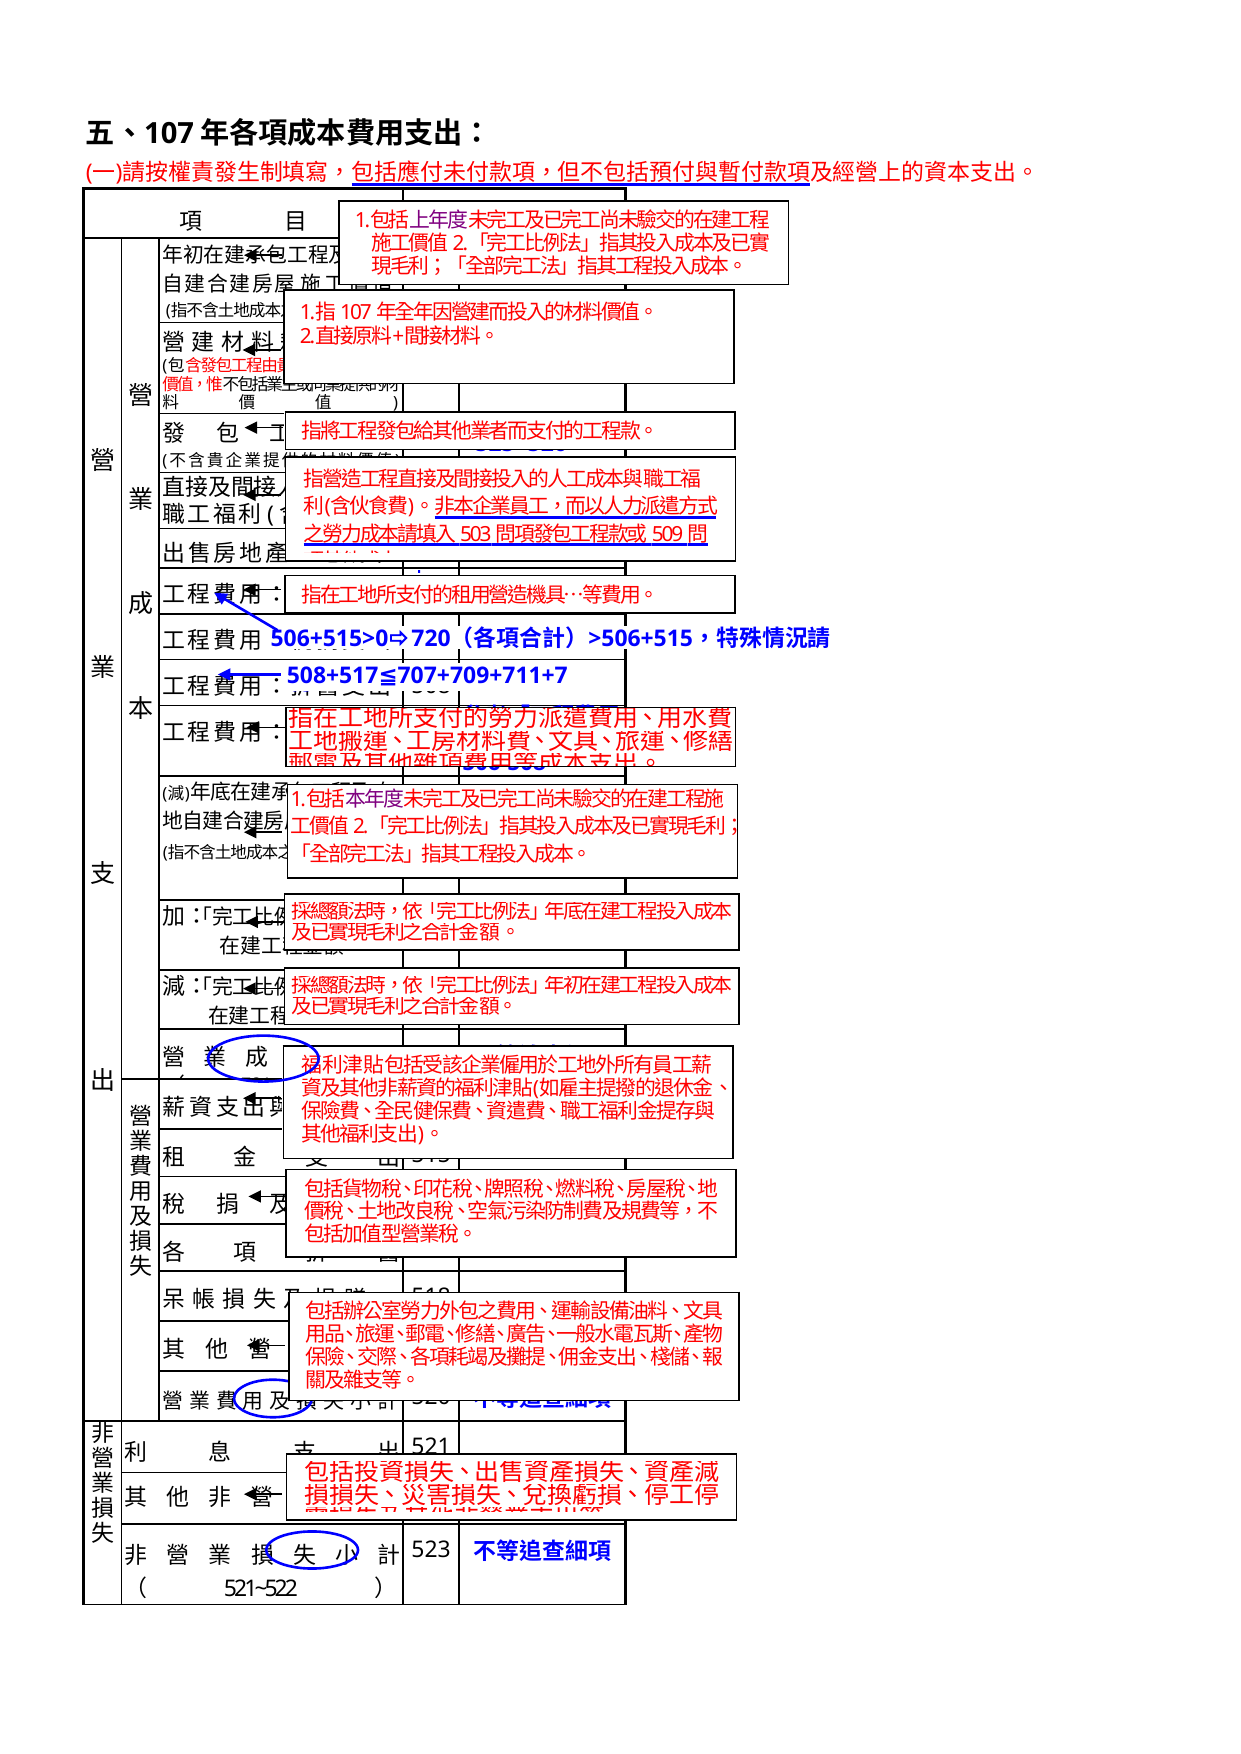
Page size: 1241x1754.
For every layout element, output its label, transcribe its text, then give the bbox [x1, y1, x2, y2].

table_cell 工程費用：其他成本 [160, 706, 402, 775]
table_cell (-) =0  511=0 >0  510≧511 >0  703>0 [288, 785, 737, 877]
table_cell =525+526 [460, 450, 624, 456]
table_cell 參考「工程費用明細」盡量分至506-508 [460, 767, 624, 775]
table_cell 利息支出 [122, 1422, 402, 1472]
table_cell 510 [404, 879, 458, 893]
table_cell 營業成本小計（501~512） [160, 1030, 402, 1078]
table_cell 工程費用：折舊支出 [160, 660, 402, 704]
table_cell [287, 1455, 736, 1519]
table_cell 租金支出 [160, 1130, 402, 1176]
table_cell 減：「完工比例法」之年初在建工程金額 [160, 971, 402, 1028]
table_cell 507 [404, 615, 458, 626]
table_cell 出售房地產土地成本 [160, 529, 402, 567]
table_cell [286, 660, 624, 704]
table_cell 營建材料耗用價值 (包含發包工程由貴企業提供的材料價值，惟不包括業主或同業提供的材料價值) [160, 323, 402, 413]
table_cell 加：「完工比例法」之年底在建工程金額 [160, 901, 402, 969]
table_cell 營業費用及損失小計(514~519) [236, 1382, 300, 1415]
table_cell (-) =0  511=0 >0  510≧511 >0  703>0 [285, 895, 738, 949]
table_cell 其他營業費用 [160, 1322, 288, 1370]
table_cell 510 [404, 777, 458, 784]
table_cell (-) =0  511=0 >0  510≧511 >0  703>0 [460, 777, 624, 784]
table_cell 稅捐及規費 [160, 1177, 285, 1223]
table_cell 其他非營業損失 [122, 1473, 402, 1523]
table_cell =525+526 [286, 458, 735, 560]
table_cell [287, 1170, 735, 1256]
table_cell [286, 576, 734, 612]
table_cell 521 [404, 1422, 458, 1453]
table_cell [270, 615, 833, 659]
table_header 金 額(元) [340, 202, 788, 284]
table_cell 520 [404, 1401, 458, 1420]
table_cell 參考「工程費用明細」盡量分至506-508 [287, 708, 735, 766]
table_cell 營業費用及損失小計(514~519) [160, 1372, 402, 1420]
table_cell 511 [404, 951, 458, 967]
table_cell 523 [404, 1525, 458, 1604]
table_cell [460, 951, 624, 967]
table_cell 518 [404, 1272, 458, 1292]
table_cell (減)年底在建承包工程及自地自建合建房屋施工價值 (指不含土地成本之年底在建工程) [160, 777, 402, 899]
table_cell 517 [404, 1258, 458, 1270]
table_cell 507 [404, 649, 458, 659]
table_cell 506 [404, 569, 458, 575]
table_cell 505 [404, 562, 458, 567]
table_cell 營 業 成 本 [122, 239, 158, 1078]
table_cell 呆帳損失及捐贈 [160, 1272, 402, 1320]
table_cell [290, 1293, 738, 1400]
table_cell [285, 969, 738, 1024]
table_cell 503 [404, 450, 458, 456]
table_header 項 目 [85, 190, 402, 237]
table_cell 薪資支出與福利津貼 [160, 1080, 283, 1128]
table_cell 515 [404, 1159, 458, 1169]
table_cell =0  512=0 >0  501≧512 [460, 285, 624, 289]
table_cell 非 營 業 損 失 [85, 1422, 121, 1604]
table_cell 不等追查細項 [460, 1525, 624, 1604]
table_cell [460, 1258, 624, 1270]
table_cell 不等追查細項 [284, 1047, 317, 1078]
table_cell =525+526 [286, 413, 734, 449]
table_cell 501 [404, 285, 458, 289]
table_cell [460, 1422, 624, 1453]
text (一)請按權責發生制填寫，包括應付未付款項，但不包括預付與暫付款項及經營上的資本支出。 [86, 154, 1138, 187]
table_cell [460, 384, 624, 411]
table_cell 營 業 費 用 及 損失 [122, 1080, 158, 1420]
table_cell =0  512=0 >0  501≧512 [285, 291, 733, 383]
table_cell >0  602>0 [460, 562, 624, 567]
table_cell 工程費用：租金支出 [160, 569, 402, 613]
table_cell 非營業損失小計（521~522） [122, 1525, 402, 1604]
table_cell 不等追查細項 [460, 1401, 624, 1420]
table_cell [460, 569, 624, 575]
table_cell 營 業 支 出 [85, 239, 121, 1420]
table_cell [460, 1159, 624, 1169]
table_cell 不等追查細項 [284, 1047, 732, 1158]
table_cell 502 [404, 384, 458, 411]
table_cell 513 [404, 1030, 458, 1045]
table_cell 各項折舊 [160, 1225, 402, 1270]
table_cell 508 [404, 691, 458, 704]
table_cell 不等追查細項 [460, 1030, 624, 1045]
table_cell (-) =0  511=0 >0  510≧511 >0  703>0 [460, 879, 624, 893]
table_cell 發包工程款 (不含貴企業提供的材料價值) [160, 414, 402, 472]
text 五、107年各項成本費用支出： [86, 94, 1138, 154]
table_cell [460, 1272, 624, 1292]
table_cell 509 [404, 767, 458, 775]
table_header 金 額(元) [404, 190, 624, 200]
table_cell 工程費用：稅捐支出 [160, 615, 402, 659]
table_cell 營業成本小計（501~512） [215, 1037, 302, 1078]
table_cell 直接及間接人工成本與 職工福利(含伙食費) [160, 473, 285, 527]
table_cell 年初在建承包工程及自地 自建合建房屋施工價值 (指不含土地成本之年初在建工程) [160, 239, 338, 321]
